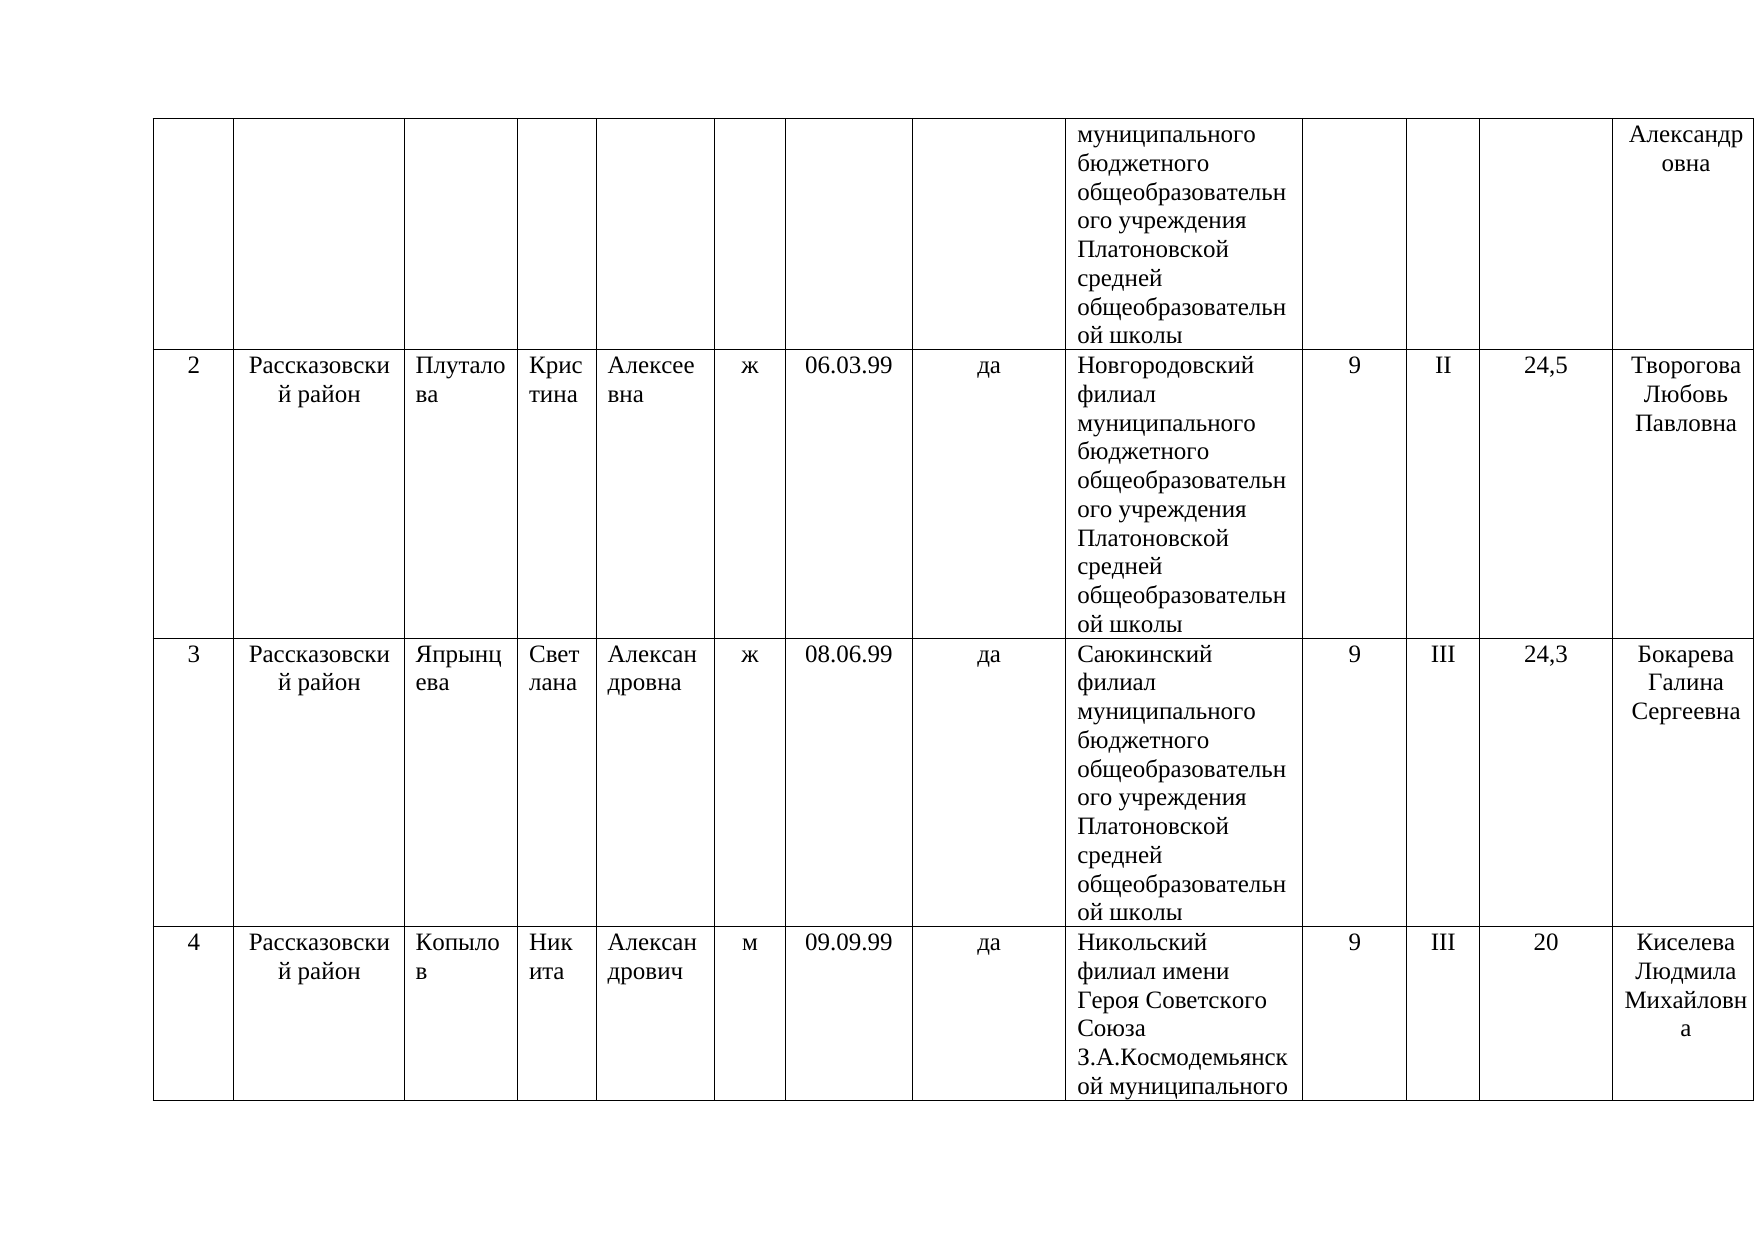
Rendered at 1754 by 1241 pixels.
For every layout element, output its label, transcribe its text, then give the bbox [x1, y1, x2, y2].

table_cell Светлана [518, 639, 596, 926]
table_cell 3 [154, 639, 233, 926]
table_cell 24,5 [1480, 350, 1612, 638]
table_cell м [715, 927, 785, 1100]
table_cell Плуталова [405, 350, 517, 638]
table_cell [1480, 119, 1612, 349]
table_cell 4 [154, 927, 233, 1100]
table_cell 20 [1480, 927, 1612, 1100]
table_cell 9 [1303, 927, 1406, 1100]
table_cell ж [715, 350, 785, 638]
table_cell Рассказовский район [234, 350, 404, 638]
table_cell [715, 119, 785, 349]
table_cell III [1407, 927, 1479, 1100]
table_cell 9 [1303, 350, 1406, 638]
table_cell ж [715, 639, 785, 926]
table_cell [1303, 119, 1406, 349]
table_cell Алексеевна [597, 350, 714, 638]
table_cell Никольский филиал имени Героя Советского Союза З.А.Космодемьянской муниципального [1066, 927, 1302, 1100]
table_cell [154, 119, 233, 349]
table_cell 2 [154, 350, 233, 638]
table_cell Саюкинский филиал муниципального бюджетного общеобразовательного учреждения Платоновской средней общеобразовательной школы [1066, 639, 1302, 926]
table_cell [913, 119, 1065, 349]
table_cell 24,3 [1480, 639, 1612, 926]
table_cell Рассказовский район [234, 639, 404, 926]
table_cell Творогова Любовь Павловна [1613, 350, 1753, 638]
table_cell 9 [1303, 639, 1406, 926]
table_cell [1407, 119, 1479, 349]
table_cell да [913, 350, 1065, 638]
table_cell 06.03.99 [786, 350, 912, 638]
table_cell Киселева Людмила Михайловна [1613, 927, 1753, 1100]
table_cell 09.09.99 [786, 927, 912, 1100]
table_cell III [1407, 639, 1479, 926]
table_cell да [913, 639, 1065, 926]
table_cell да [913, 927, 1065, 1100]
table_cell Копылов [405, 927, 517, 1100]
table_cell Япрынцева [405, 639, 517, 926]
table_cell Рассказовский район [234, 927, 404, 1100]
table_cell II [1407, 350, 1479, 638]
table_cell муниципального бюджетного общеобразовательного учреждения Платоновской средней общеобразовательной школы [1066, 119, 1302, 349]
table_cell [597, 119, 714, 349]
table_cell 08.06.99 [786, 639, 912, 926]
table_cell Александровна [597, 639, 714, 926]
table_cell [786, 119, 912, 349]
table_cell Александровна [1613, 119, 1753, 349]
table_cell [234, 119, 404, 349]
table_cell [405, 119, 517, 349]
table_cell Александрович [597, 927, 714, 1100]
table_cell Новгородовский филиал муниципального бюджетного общеобразовательного учреждения Платоновской средней общеобразовательной школы [1066, 350, 1302, 638]
table_cell Бокарева Галина Сергеевна [1613, 639, 1753, 926]
table_cell Никита [518, 927, 596, 1100]
table_cell Кристина [518, 350, 596, 638]
table_cell [518, 119, 596, 349]
